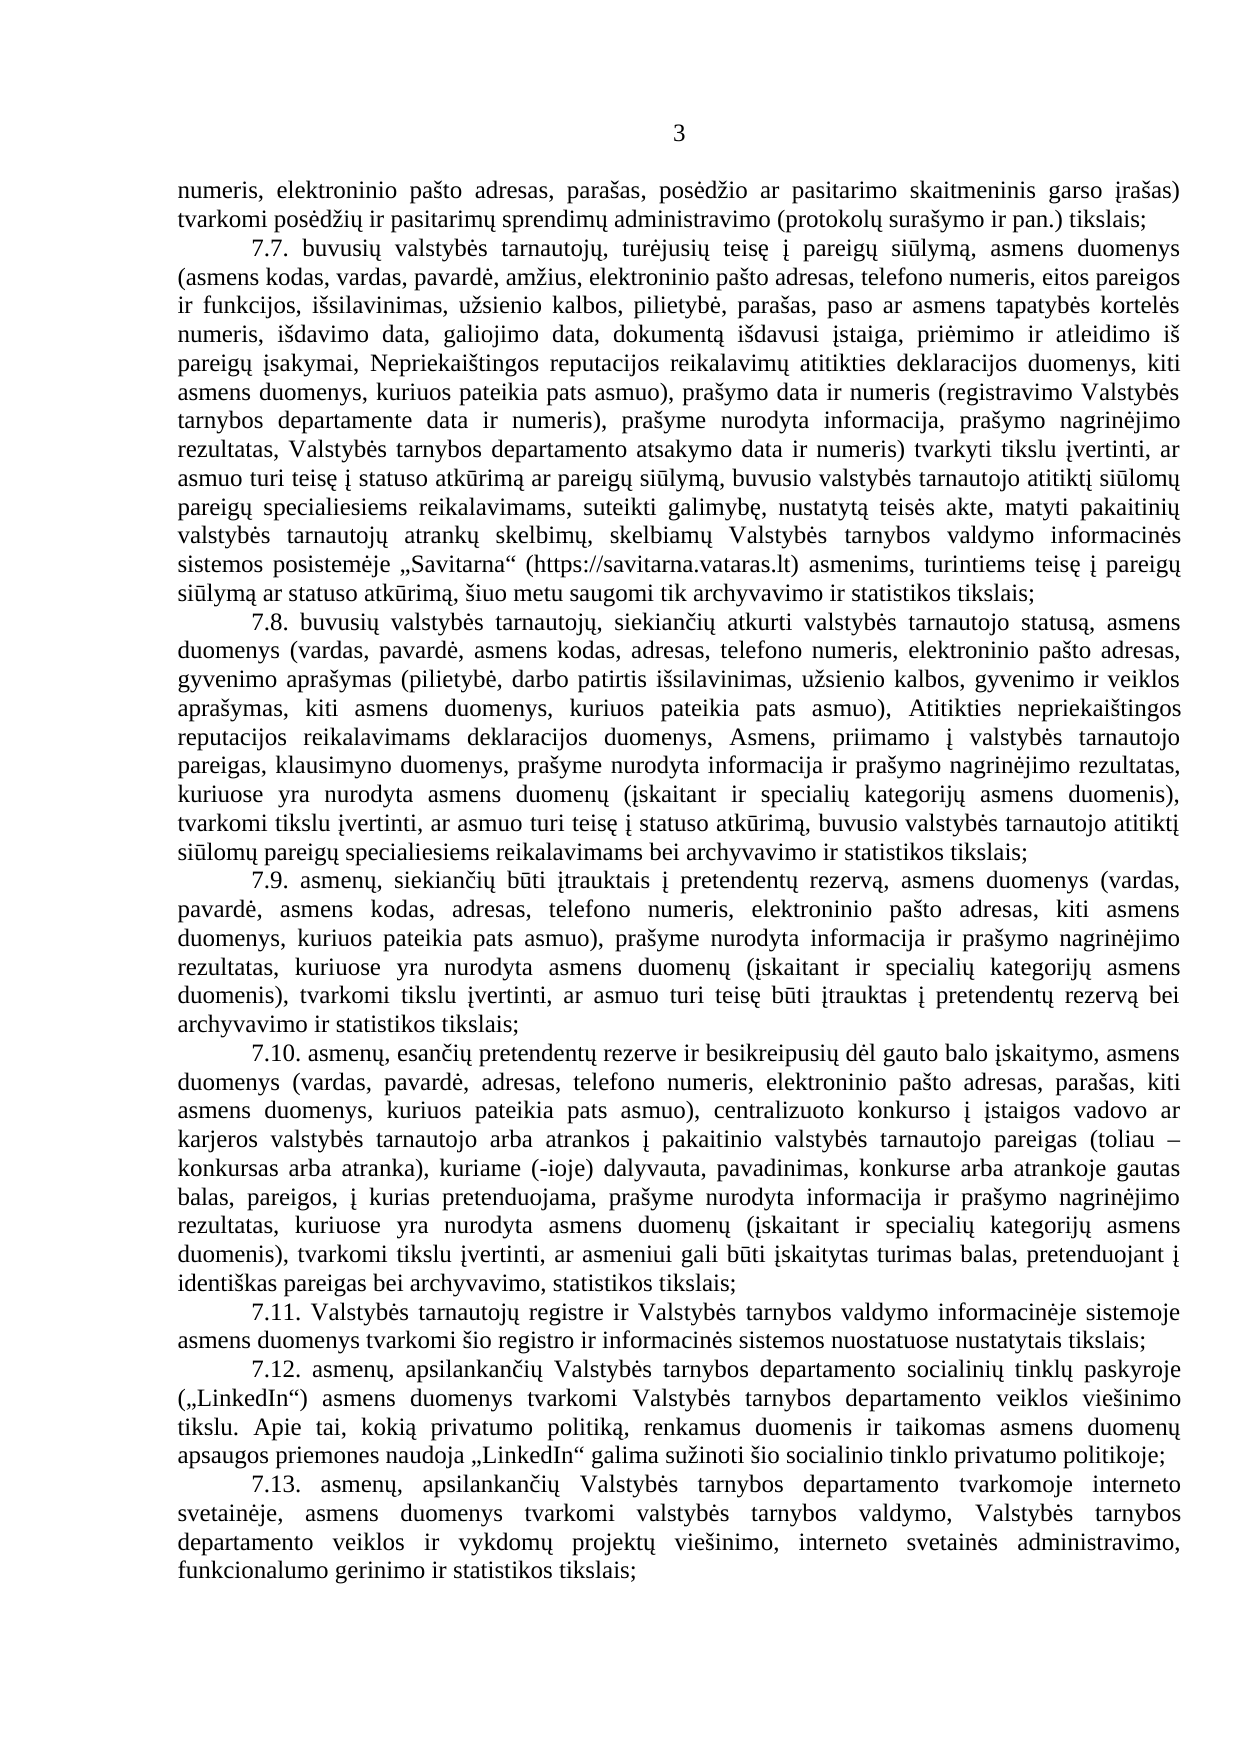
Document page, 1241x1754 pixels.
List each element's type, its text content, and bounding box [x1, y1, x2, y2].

text 7.11. Valstybės tarnautojų registre ir Valstybės tarnybos valdymo informacinėje sistemoje asmens duomenys tvarkomi šio registro ir informacinės sistemos nuostatuose nustatytais tikslais; [177, 1297, 1181, 1354]
text 7.13. asmenų, apsilankančių Valstybės tarnybos departamento tvarkomoje interneto svetainėje, asmens duomenys tvarkomi valstybės tarnybos valdymo, Valstybės tarnybos departamento veiklos ir vykdomų projektų viešinimo, interneto svetainės administravimo, funkcionalumo gerinimo ir statistikos tikslais; [177, 1469, 1181, 1584]
text 7.12. asmenų, apsilankančių Valstybės tarnybos departamento socialinių tinklų paskyroje („LinkedIn“) asmens duomenys tvarkomi Valstybės tarnybos departamento veiklos viešinimo tikslu. Apie tai, kokią privatumo politiką, renkamus duomenis ir taikomas asmens duomenų apsaugos priemones naudoja „LinkedIn“ galima sužinoti šio socialinio tinklo privatumo politikoje; [177, 1354, 1181, 1469]
text 7.8. buvusių valstybės tarnautojų, siekiančių atkurti valstybės tarnautojo statusą, asmens duomenys (vardas, pavardė, asmens kodas, adresas, telefono numeris, elektroninio pašto adresas, gyvenimo aprašymas (pilietybė, darbo patirtis išsilavinimas, užsienio kalbos, gyvenimo ir veiklos aprašymas, kiti asmens duomenys, kuriuos pateikia pats asmuo), Atitikties nepriekaištingos reputacijos reikalavimams deklaracijos duomenys, Asmens, priimamo į valstybės tarnautojo pareigas, klausimyno duomenys, prašyme nurodyta informacija ir prašymo nagrinėjimo rezultatas, kuriuose yra nurodyta asmens duomenų (įskaitant ir specialių kategorijų asmens duomenis), tvarkomi tikslu įvertinti, ar asmuo turi teisę į statuso atkūrimą, buvusio valstybės tarnautojo atitiktį siūlomų pareigų specialiesiems reikalavimams bei archyvavimo ir statistikos tikslais; [177, 607, 1181, 866]
text 7.10. asmenų, esančių pretendentų rezerve ir besikreipusių dėl gauto balo įskaitymo, asmens duomenys (vardas, pavardė, adresas, telefono numeris, elektroninio pašto adresas, parašas, kiti asmens duomenys, kuriuos pateikia pats asmuo), centralizuoto konkurso į įstaigos vadovo ar karjeros valstybės tarnautojo arba atrankos į pakaitinio valstybės tarnautojo pareigas (toliau – konkursas arba atranka), kuriame (-ioje) dalyvauta, pavadinimas, konkurse arba atrankoje gautas balas, pareigos, į kurias pretenduojama, prašyme nurodyta informacija ir prašymo nagrinėjimo rezultatas, kuriuose yra nurodyta asmens duomenų (įskaitant ir specialių kategorijų asmens duomenis), tvarkomi tikslu įvertinti, ar asmeniui gali būti įskaitytas turimas balas, pretenduojant į identiškas pareigas bei archyvavimo, statistikos tikslais; [177, 1038, 1181, 1297]
text 7.7. buvusių valstybės tarnautojų, turėjusių teisę į pareigų siūlymą, asmens duomenys (asmens kodas, vardas, pavardė, amžius, elektroninio pašto adresas, telefono numeris, eitos pareigos ir funkcijos, išsilavinimas, užsienio kalbos, pilietybė, parašas, paso ar asmens tapatybės kortelės numeris, išdavimo data, galiojimo data, dokumentą išdavusi įstaiga, priėmimo ir atleidimo iš pareigų įsakymai, Nepriekaištingos reputacijos reikalavimų atitikties deklaracijos duomenys, kiti asmens duomenys, kuriuos pateikia pats asmuo), prašymo data ir numeris (registravimo Valstybės tarnybos departamente data ir numeris), prašyme nurodyta informacija, prašymo nagrinėjimo rezultatas, Valstybės tarnybos departamento atsakymo data ir numeris) tvarkyti tikslu įvertinti, ar asmuo turi teisę į statuso atkūrimą ar pareigų siūlymą, buvusio valstybės tarnautojo atitiktį siūlomų pareigų specialiesiems reikalavimams, suteikti galimybę, nustatytą teisės akte, matyti pakaitinių valstybės tarnautojų atrankų skelbimų, skelbiamų Valstybės tarnybos valdymo informacinės sistemos posistemėje „Savitarna“ (https://savitarna.vataras.lt) asmenims, turintiems teisę į pareigų siūlymą ar statuso atkūrimą, šiuo metu saugomi tik archyvavimo ir statistikos tikslais; [177, 233, 1181, 607]
text numeris, elektroninio pašto adresas, parašas, posėdžio ar pasitarimo skaitmeninis garso įrašas) tvarkomi posėdžių ir pasitarimų sprendimų administravimo (protokolų surašymo ir pan.) tikslais; [177, 176, 1181, 233]
text 7.9. asmenų, siekiančių būti įtrauktais į pretendentų rezervą, asmens duomenys (vardas, pavardė, asmens kodas, adresas, telefono numeris, elektroninio pašto adresas, kiti asmens duomenys, kuriuos pateikia pats asmuo), prašyme nurodyta informacija ir prašymo nagrinėjimo rezultatas, kuriuose yra nurodyta asmens duomenų (įskaitant ir specialių kategorijų asmens duomenis), tvarkomi tikslu įvertinti, ar asmuo turi teisę būti įtrauktas į pretendentų rezervą bei archyvavimo ir statistikos tikslais; [177, 866, 1181, 1038]
